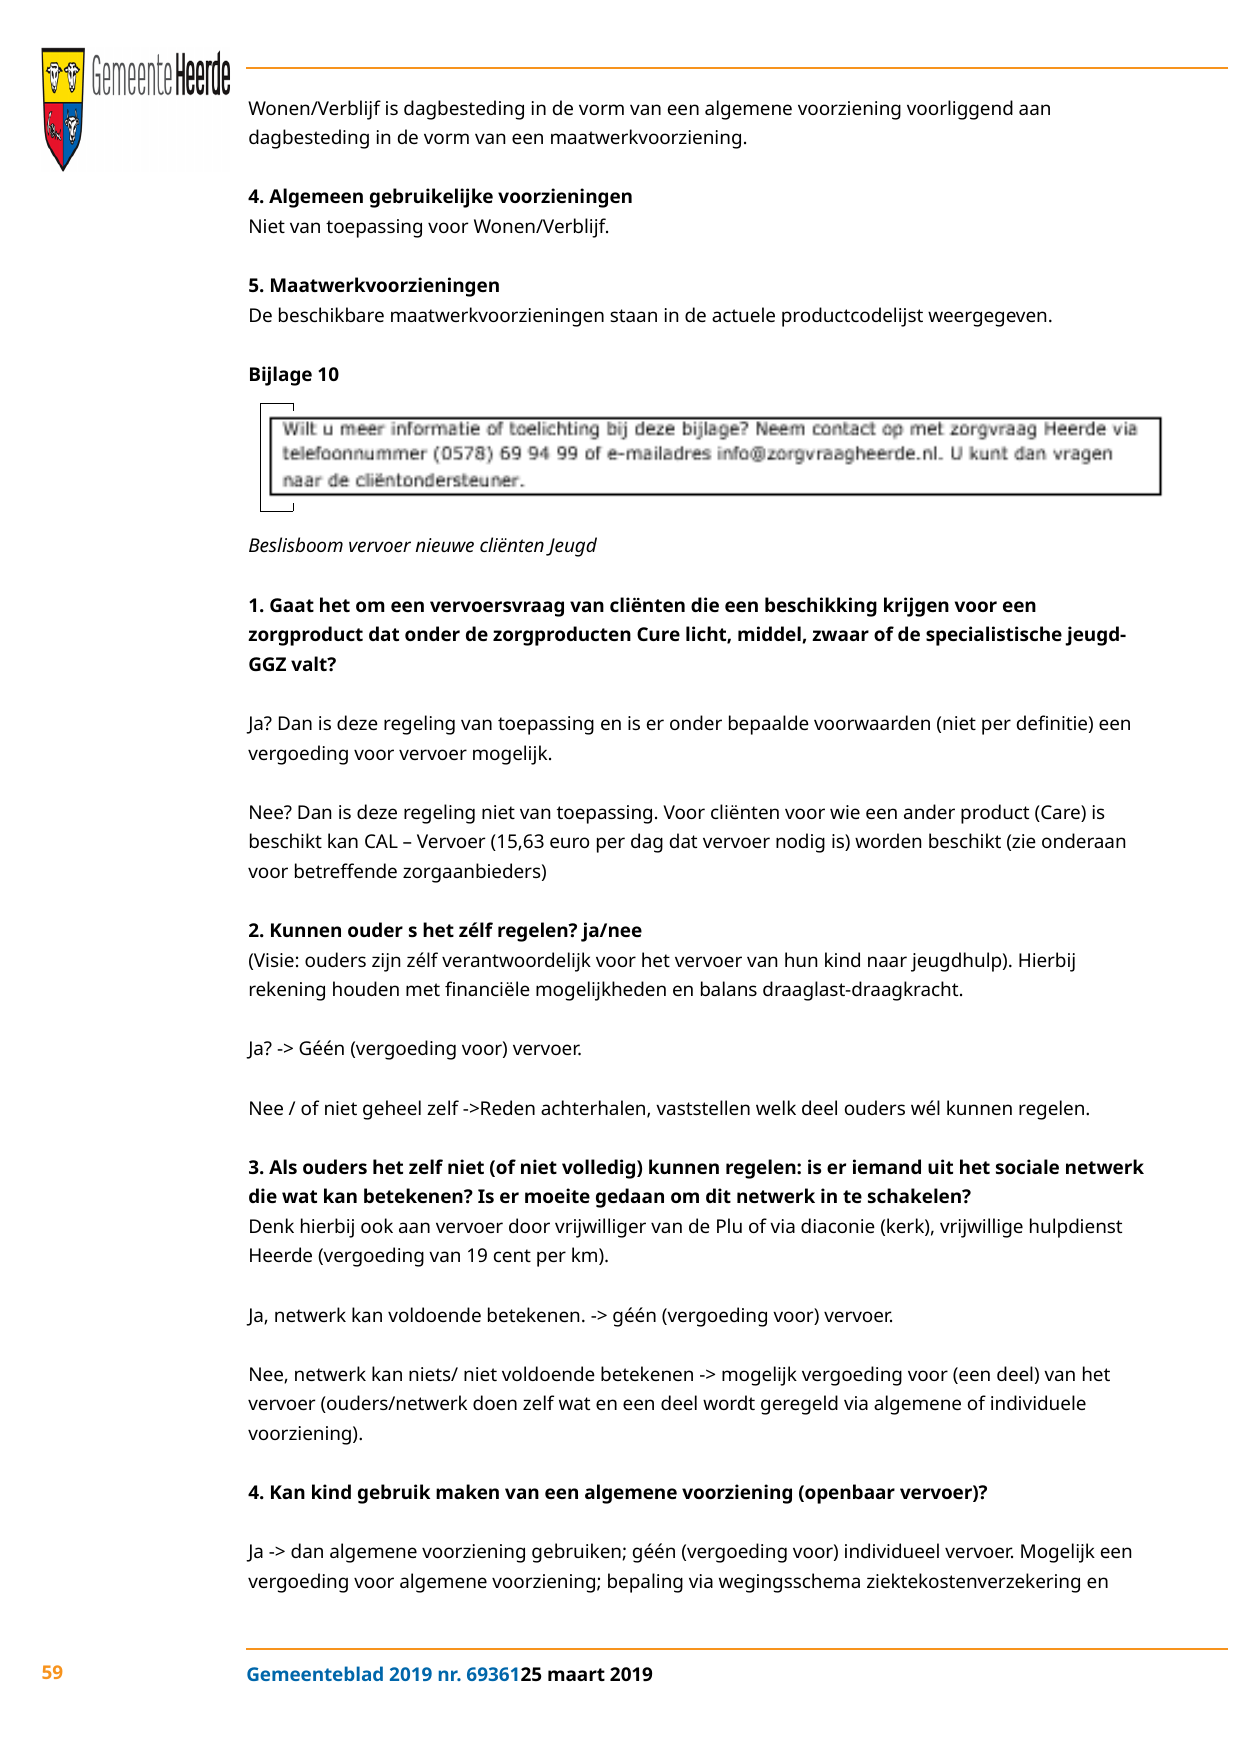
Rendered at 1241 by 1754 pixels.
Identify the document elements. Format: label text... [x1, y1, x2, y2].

text 1. Gaat het om een vervoersvraag van cliënten die een beschikking krijgen voor een zorgproduct dat onder de zorgproducten Cure licht, middel, zwaar of de specialistische jeugd-GGZ valt? [248, 592, 1152, 677]
text Ja -> dan algemene voorziening gebruiken; géén (vergoeding voor) individueel vervoer. Mogelijk een vergoeding voor algemene voorziening; bepaling via wegingsschema ziektekostenverzekering en [248, 1538, 1152, 1594]
picture [41, 47, 231, 172]
text Bijlage 10 [248, 361, 1152, 387]
text 2. Kunnen ouder s het zélf regelen? ja/nee [248, 917, 1152, 943]
text Denk hierbij ook aan vervoer door vrijwilliger van de Plu of via diaconie (kerk), vrijwillige hulpdienst Heerde (vergoeding van 19 cent per km). [248, 1213, 1152, 1268]
text Nee? Dan is deze regeling niet van toepassing. Voor cliënten voor wie een ander product (Care) is beschikt kan CAL – Vervoer (15,63 euro per dag dat vervoer nodig is) worden beschikt (zie onderaan voor betreffende zorgaanbieders) [248, 799, 1152, 884]
text Wonen/Verblijf is dagbesteding in de vorm van een algemene voorziening voorliggend aan dagbesteding in de vorm van een maatwerkvoorziening. [248, 95, 1152, 150]
text De beschikbare maatwerkvoorzieningen staan in de actuele productcodelijst weergegeven. [248, 302, 1152, 328]
text (Visie: ouders zijn zélf verantwoordelijk voor het vervoer van hun kind naar jeugdhulp). Hierbij rekening houden met financiële mogelijkheden en balans draaglast-draagkracht. [248, 947, 1152, 1002]
text Nee, netwerk kan niets/ niet voldoende betekenen -> mogelijk vergoeding voor (een deel) van het vervoer (ouders/netwerk doen zelf wat en een deel wordt geregeld via algemene of individuele voorziening). [248, 1361, 1152, 1446]
text Ja? -> Géén (vergoeding voor) vervoer. [248, 1036, 1152, 1061]
text 5. Maatwerkvoorzieningen [248, 272, 1152, 298]
text Ja, netwerk kan voldoende betekenen. -> géén (vergoeding voor) vervoer. [248, 1302, 1152, 1328]
text Beslisboom vervoer nieuwe cliënten Jeugd [248, 533, 1152, 558]
text Ja? Dan is deze regeling van toepassing en is er onder bepaalde voorwaarden (niet per definitie) een vergoeding voor vervoer mogelijk. [248, 710, 1152, 766]
text 4. Algemeen gebruikelijke voorzieningen [248, 183, 1152, 209]
text Nee / of niet geheel zelf ->Reden achterhalen, vaststellen welk deel ouders wél kunnen regelen. [248, 1095, 1152, 1121]
picture [268, 411, 1173, 503]
text 3. Als ouders het zelf niet (of niet volledig) kunnen regelen: is er iemand uit het sociale netwerk die wat kan betekenen? Is er moeite gedaan om dit netwerk in te schakelen? [248, 1154, 1152, 1209]
text 4. Kan kind gebruik maken van een algemene voorziening (openbaar vervoer)? [248, 1479, 1152, 1505]
text Niet van toepassing voor Wonen/Verblijf. [248, 213, 1152, 239]
